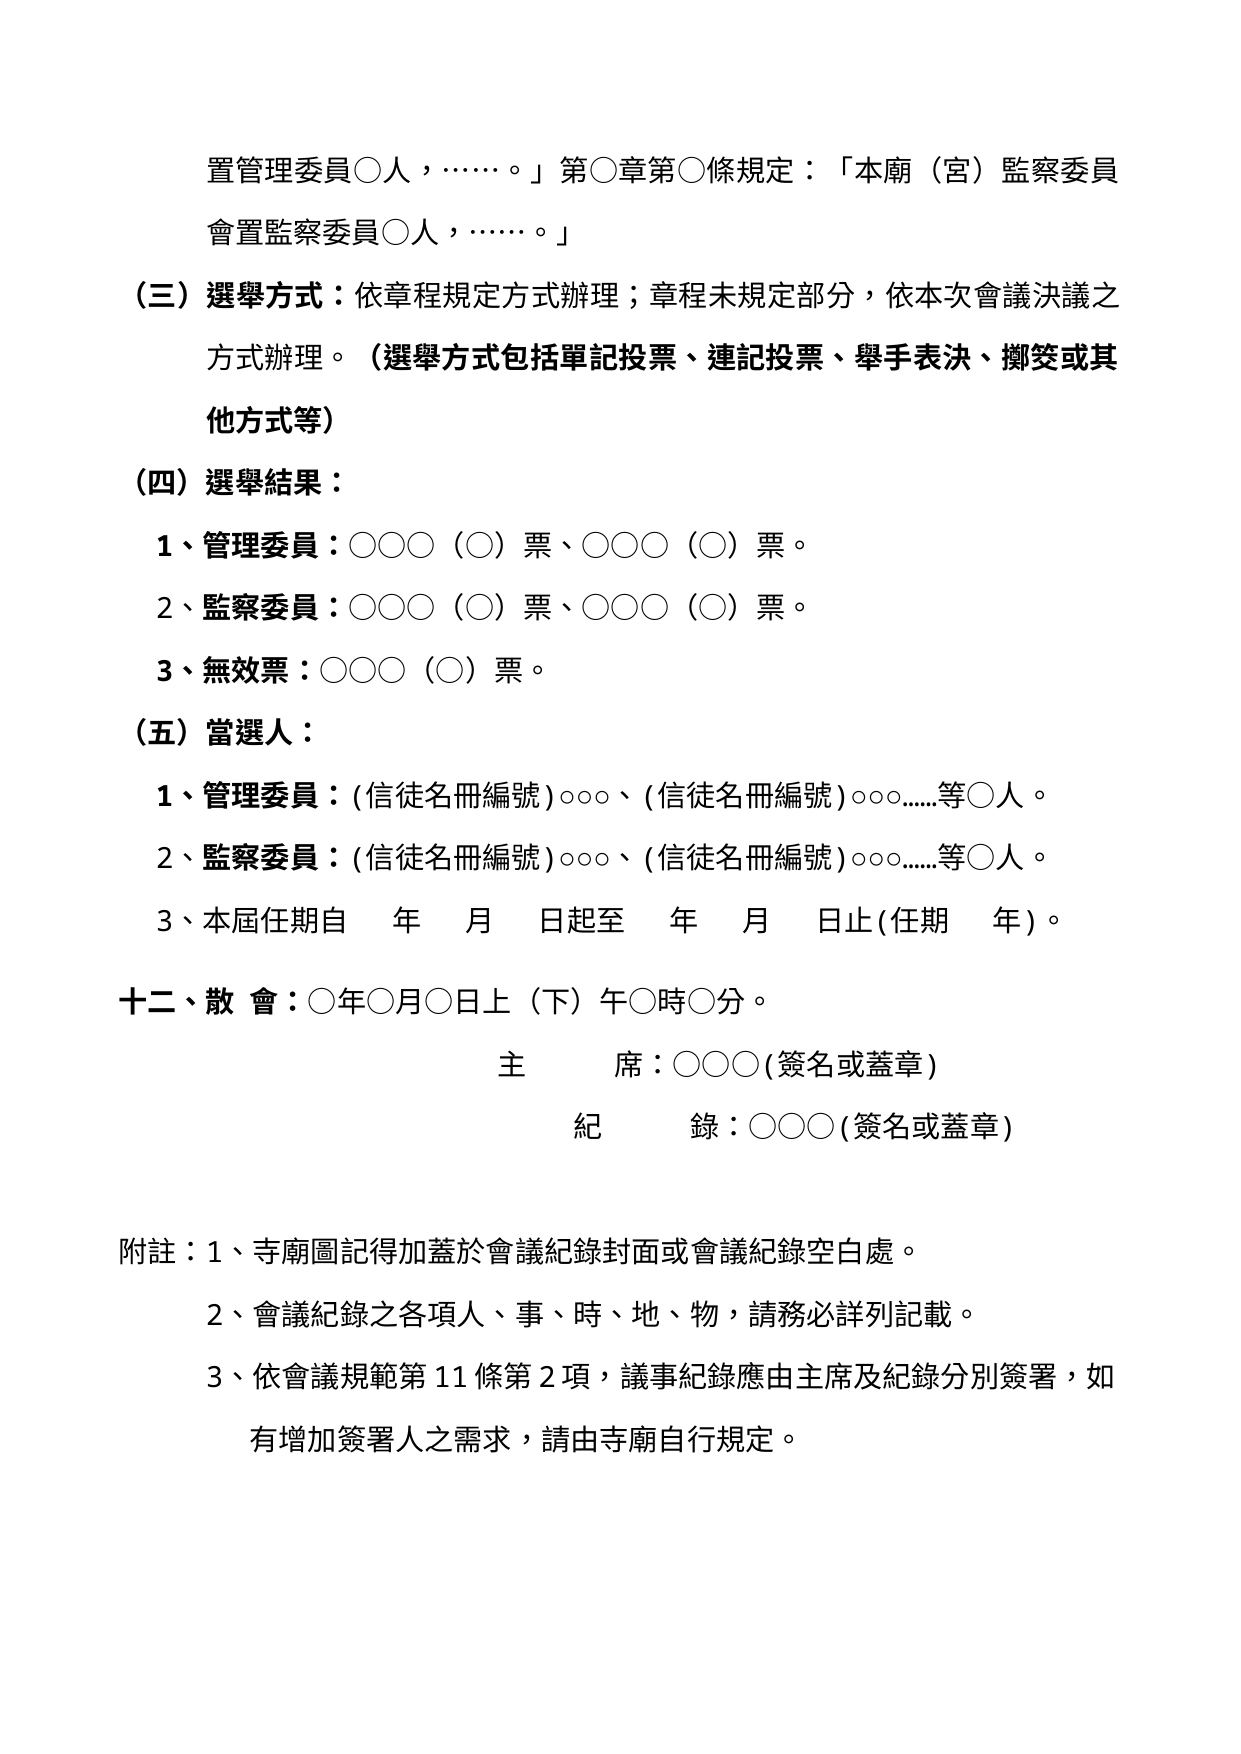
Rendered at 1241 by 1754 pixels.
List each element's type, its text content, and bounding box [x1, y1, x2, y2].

text 1、管理委員：(信徒名冊編號)○○○、(信徒名冊編號)○○○……等○人。 [156, 752, 1122, 814]
text 十二、散 會：○年○月○日上（下）午○時○分。 [118, 958, 1122, 1021]
text 附註：1、寺廟圖記得加蓋於會議紀錄封面或會議紀錄空白處。 [118, 1208, 1122, 1271]
text 3、本屆任期自 年 月 日起至 年 月 日止(任期 年)。 [156, 877, 1122, 939]
text （五）當選人： [118, 689, 1122, 752]
text 3、無效票：○○○（○）票。 [156, 627, 1122, 689]
text 3、依會議規範第11條第2項，議事紀錄應由主席及紀錄分別簽署，如有增加簽署人之需求，請由寺廟自行規定。 [206, 1333, 1122, 1458]
text 2、監察委員：○○○（○）票、○○○（○）票。 [156, 564, 1122, 627]
text （四）選舉結果： [118, 439, 1122, 502]
text 置管理委員○人，……。」第○章第○條規定：「本廟（宮）監察委員會置監察委員○人，……。」 [118, 127, 1122, 252]
text 2、會議紀錄之各項人、事、時、地、物，請務必詳列記載。 [206, 1271, 1122, 1333]
text 2、監察委員：(信徒名冊編號)○○○、(信徒名冊編號)○○○……等○人。 [156, 814, 1122, 877]
text 紀 錄：○○○(簽名或蓋章) [118, 1083, 1122, 1146]
text （三）選舉方式：依章程規定方式辦理；章程未規定部分，依本次會議決議之方式辦理。（選舉方式包括單記投票、連記投票、舉手表決、擲筊或其他方式等） [118, 252, 1122, 439]
text 1、管理委員：○○○（○）票、○○○（○）票。 [156, 502, 1122, 564]
text 主 席：○○○(簽名或蓋章) [118, 1021, 1122, 1083]
